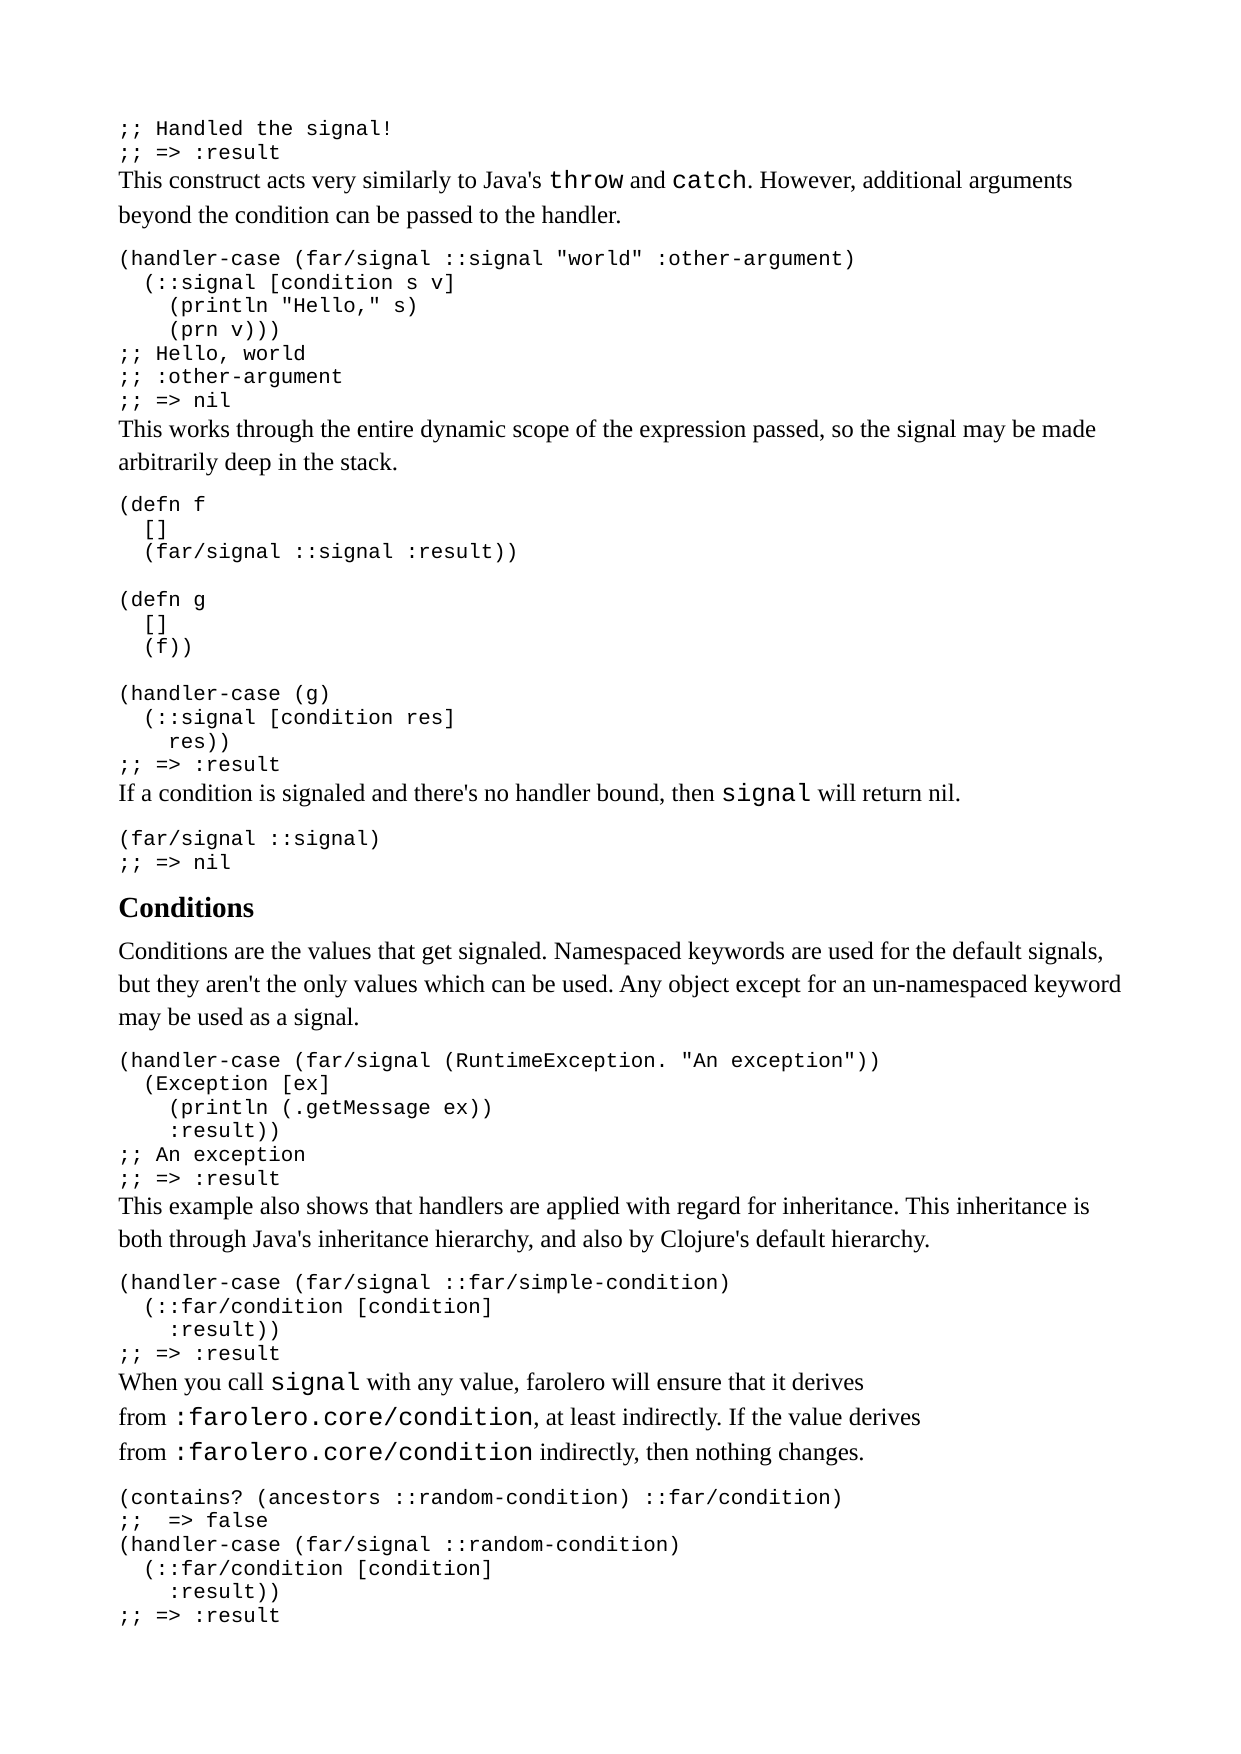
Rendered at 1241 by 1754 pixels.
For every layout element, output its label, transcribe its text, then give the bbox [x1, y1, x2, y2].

text (far/signal ::signal :result)) [118, 542, 1122, 565]
text (println (.getMessage ex)) [118, 1097, 1122, 1121]
text If a condition is signaled and there's no handler bound, then signal will return nil. [118, 778, 1122, 809]
text (handler-case (far/signal ::random-condition) [118, 1534, 1122, 1558]
text ;; Hello, world [118, 343, 1122, 366]
text (::signal [condition s v] [118, 272, 1122, 295]
text (::far/condition [condition] [118, 1296, 1122, 1319]
text ;; An exception [118, 1144, 1122, 1168]
text (Exception [ex] [118, 1073, 1122, 1097]
text (defn f [118, 494, 1122, 518]
text (contains? (ancestors ::random-condition) ::far/condition) [118, 1487, 1122, 1511]
text (handler-case (far/signal (RuntimeException. "An exception")) [118, 1049, 1122, 1073]
text ;; Handled the signal! [118, 118, 1122, 142]
text (::far/condition [condition] [118, 1558, 1122, 1581]
text ;; => :result [118, 754, 1122, 778]
text [] [118, 518, 1122, 542]
text ;; => nil [118, 852, 1122, 875]
text (handler-case (far/signal ::signal "world" :other-argument) [118, 248, 1122, 272]
text res)) [118, 731, 1122, 754]
text (println "Hello," s) [118, 295, 1122, 319]
text This example also shows that handlers are applied with regard for inheritance. This inheritance is both through Java's inheritance hierarchy, and also by Clojure's default hierarchy. [118, 1191, 1122, 1253]
text When you call signal with any value, farolero will ensure that it derives from :farolero.core/condition, at least indirectly. If the value derives from :farolero.core/condition indirectly, then nothing changes. [118, 1367, 1122, 1468]
text ;; => false [118, 1511, 1122, 1534]
text This works through the entire dynamic scope of the expression passed, so the signal may be made arbitrarily deep in the stack. [118, 414, 1122, 475]
text ;; => :result [118, 1168, 1122, 1191]
text :result)) [118, 1121, 1122, 1144]
text (far/signal ::signal) [118, 828, 1122, 852]
subtitle Conditions [118, 890, 1122, 923]
text (handler-case (far/signal ::far/simple-condition) [118, 1272, 1122, 1296]
text This construct acts very similarly to Java's throw and catch. However, additional arguments beyond the condition can be passed to the handler. [118, 165, 1122, 229]
text ;; => :result [118, 142, 1122, 165]
text (::signal [condition res] [118, 707, 1122, 731]
text (prn v))) [118, 319, 1122, 343]
text :result)) [118, 1319, 1122, 1343]
text (f)) [118, 636, 1122, 660]
text [] [118, 612, 1122, 636]
text ;; => nil [118, 390, 1122, 414]
text ;; => :result [118, 1605, 1122, 1629]
text ;; :other-argument [118, 366, 1122, 390]
text :result)) [118, 1581, 1122, 1605]
text (defn g [118, 589, 1122, 612]
text (handler-case (g) [118, 683, 1122, 707]
text Conditions are the values that get signaled. Namespaced keywords are used for the default signals, but they aren't the only values which can be used. Any object except for an un-namespaced keyword may be used as a signal. [118, 936, 1122, 1031]
text ;; => :result [118, 1343, 1122, 1367]
